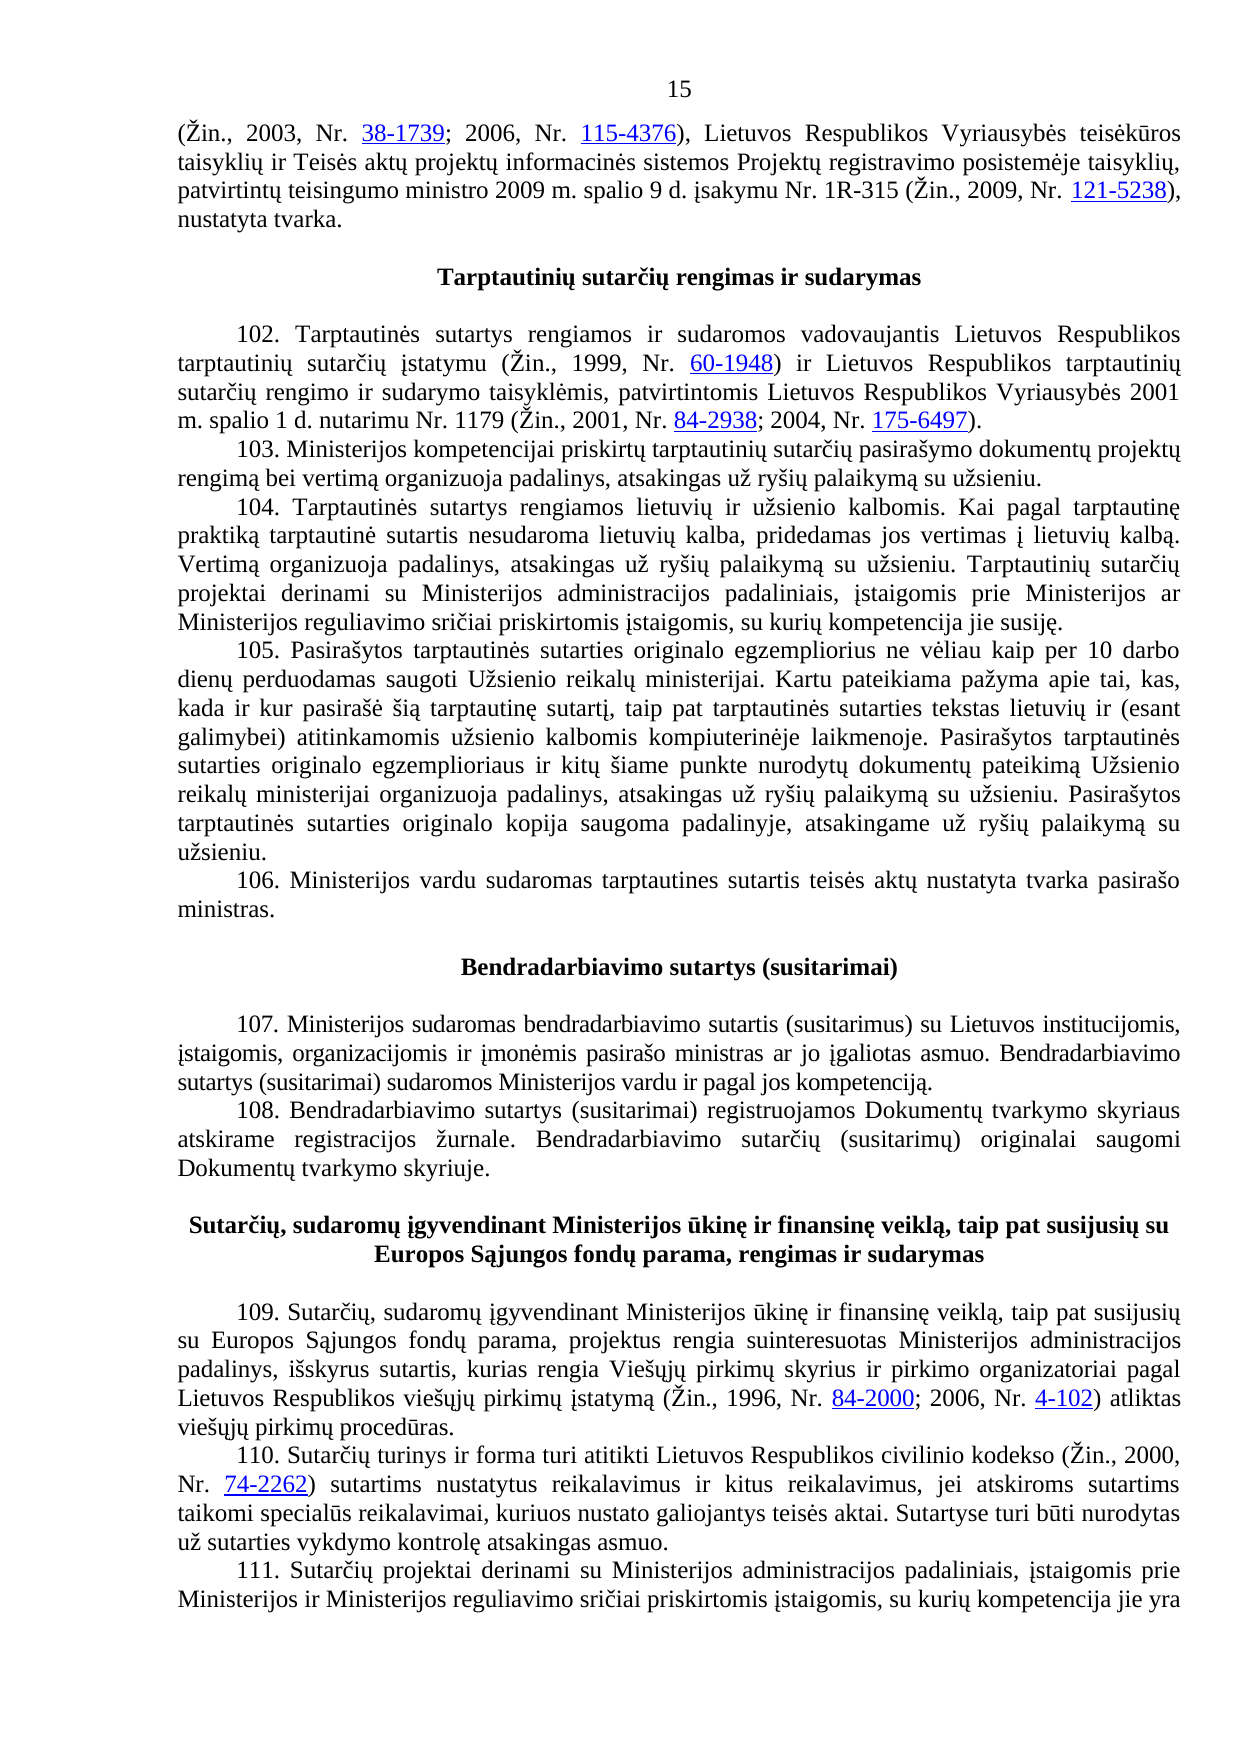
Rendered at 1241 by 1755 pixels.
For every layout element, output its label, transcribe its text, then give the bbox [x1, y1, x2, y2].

text 110. Sutarčių turinys ir forma turi atitikti Lietuvos Respublikos civilinio kodekso (Žin., 2000, Nr. 74-2262) sutartims nustatytus reikalavimus ir kitus reikalavimus, jei atskiroms sutartims taikomi specialūs reikalavimai, kuriuos nustato galiojantys teisės aktai. Sutartyse turi būti nurodytas už sutarties vykdymo kontrolę atsakingas asmuo. [177, 1441, 1181, 1556]
text 105. Pasirašytos tarptautinės sutarties originalo egzempliorius ne vėliau kaip per 10 darbo dienų perduodamas saugoti Užsienio reikalų ministerijai. Kartu pateikiama pažyma apie tai, kas, kada ir kur pasirašė šią tarptautinę sutartį, taip pat tarptautinės sutarties tekstas lietuvių ir (esant galimybei) atitinkamomis užsienio kalbomis kompiuterinėje laikmenoje. Pasirašytos tarptautinės sutarties originalo egzemplioriaus ir kitų šiame punkte nurodytų dokumentų pateikimą Užsienio reikalų ministerijai organizuoja padalinys, atsakingas už ryšių palaikymą su užsieniu. Pasirašytos tarptautinės sutarties originalo kopija saugoma padalinyje, atsakingame už ryšių palaikymą su užsieniu. [177, 636, 1181, 866]
text 107. Ministerijos sudaromas bendradarbiavimo sutartis (susitarimus) su Lietuvos institucijomis, įstaigomis, organizacijomis ir įmonėmis pasirašo ministras ar jo įgaliotas asmuo. Bendradarbiavimo sutartys (susitarimai) sudaromos Ministerijos vardu ir pagal jos kompetenciją. [177, 1009, 1181, 1096]
text 111. Sutarčių projektai derinami su Ministerijos administracijos padaliniais, įstaigomis prie Ministerijos ir Ministerijos reguliavimo sričiai priskirtomis įstaigomis, su kurių kompetencija jie yra [177, 1556, 1181, 1613]
text 108. Bendradarbiavimo sutartys (susitarimai) registruojamos Dokumentų tvarkymo skyriaus atskirame registracijos žurnale. Bendradarbiavimo sutarčių (susitarimų) originalai saugomi Dokumentų tvarkymo skyriuje. [177, 1096, 1181, 1182]
text 104. Tarptautinės sutartys rengiamos lietuvių ir užsienio kalbomis. Kai pagal tarptautinę praktiką tarptautinė sutartis nesudaroma lietuvių kalba, pridedamas jos vertimas į lietuvių kalbą. Vertimą organizuoja padalinys, atsakingas už ryšių palaikymą su užsieniu. Tarptautinių sutarčių projektai derinami su Ministerijos administracijos padaliniais, įstaigomis prie Ministerijos ar Ministerijos reguliavimo sričiai priskirtomis įstaigomis, su kurių kompetencija jie susiję. [177, 492, 1181, 636]
text 109. Sutarčių, sudaromų įgyvendinant Ministerijos ūkinę ir finansinę veiklą, taip pat susijusių su Europos Sąjungos fondų parama, projektus rengia suinteresuotas Ministerijos administracijos padalinys, išskyrus sutartis, kurias rengia Viešųjų pirkimų skyrius ir pirkimo organizatoriai pagal Lietuvos Respublikos viešųjų pirkimų įstatymą (Žin., 1996, Nr. 84-2000; 2006, Nr. 4-102) atliktas viešųjų pirkimų procedūras. [177, 1297, 1181, 1441]
text 103. Ministerijos kompetencijai priskirtų tarptautinių sutarčių pasirašymo dokumentų projektų rengimą bei vertimą organizuoja padalinys, atsakingas už ryšių palaikymą su užsieniu. [177, 434, 1181, 492]
text 102. Tarptautinės sutartys rengiamos ir sudaromos vadovaujantis Lietuvos Respublikos tarptautinių sutarčių įstatymu (Žin., 1999, Nr. 60-1948) ir Lietuvos Respublikos tarptautinių sutarčių rengimo ir sudarymo taisyklėmis, patvirtintomis Lietuvos Respublikos Vyriausybės 2001 m. spalio 1 d. nutarimu Nr. 1179 (Žin., 2001, Nr. 84-2938; 2004, Nr. 175-6497). [177, 319, 1181, 434]
text Bendradarbiavimo sutartys (susitarimai) [177, 952, 1181, 981]
text Sutarčių, sudaromų įgyvendinant Ministerijos ūkinę ir finansinę veiklą, taip pat susijusių su Europos Sąjungos fondų parama, rengimas ir sudarymas [177, 1211, 1181, 1268]
text (Žin., 2003, Nr. 38-1739; 2006, Nr. 115-4376), Lietuvos Respublikos Vyriausybės teisėkūros taisyklių ir Teisės aktų projektų informacinės sistemos Projektų registravimo posistemėje taisyklių, patvirtintų teisingumo ministro 2009 m. spalio 9 d. įsakymu Nr. 1R-315 (Žin., 2009, Nr. 121-5238), nustatyta tvarka. [177, 118, 1181, 233]
text Tarptautinių sutarčių rengimas ir sudarymas [177, 262, 1181, 291]
text 106. Ministerijos vardu sudaromas tarptautines sutartis teisės aktų nustatyta tvarka pasirašo ministras. [177, 866, 1181, 923]
